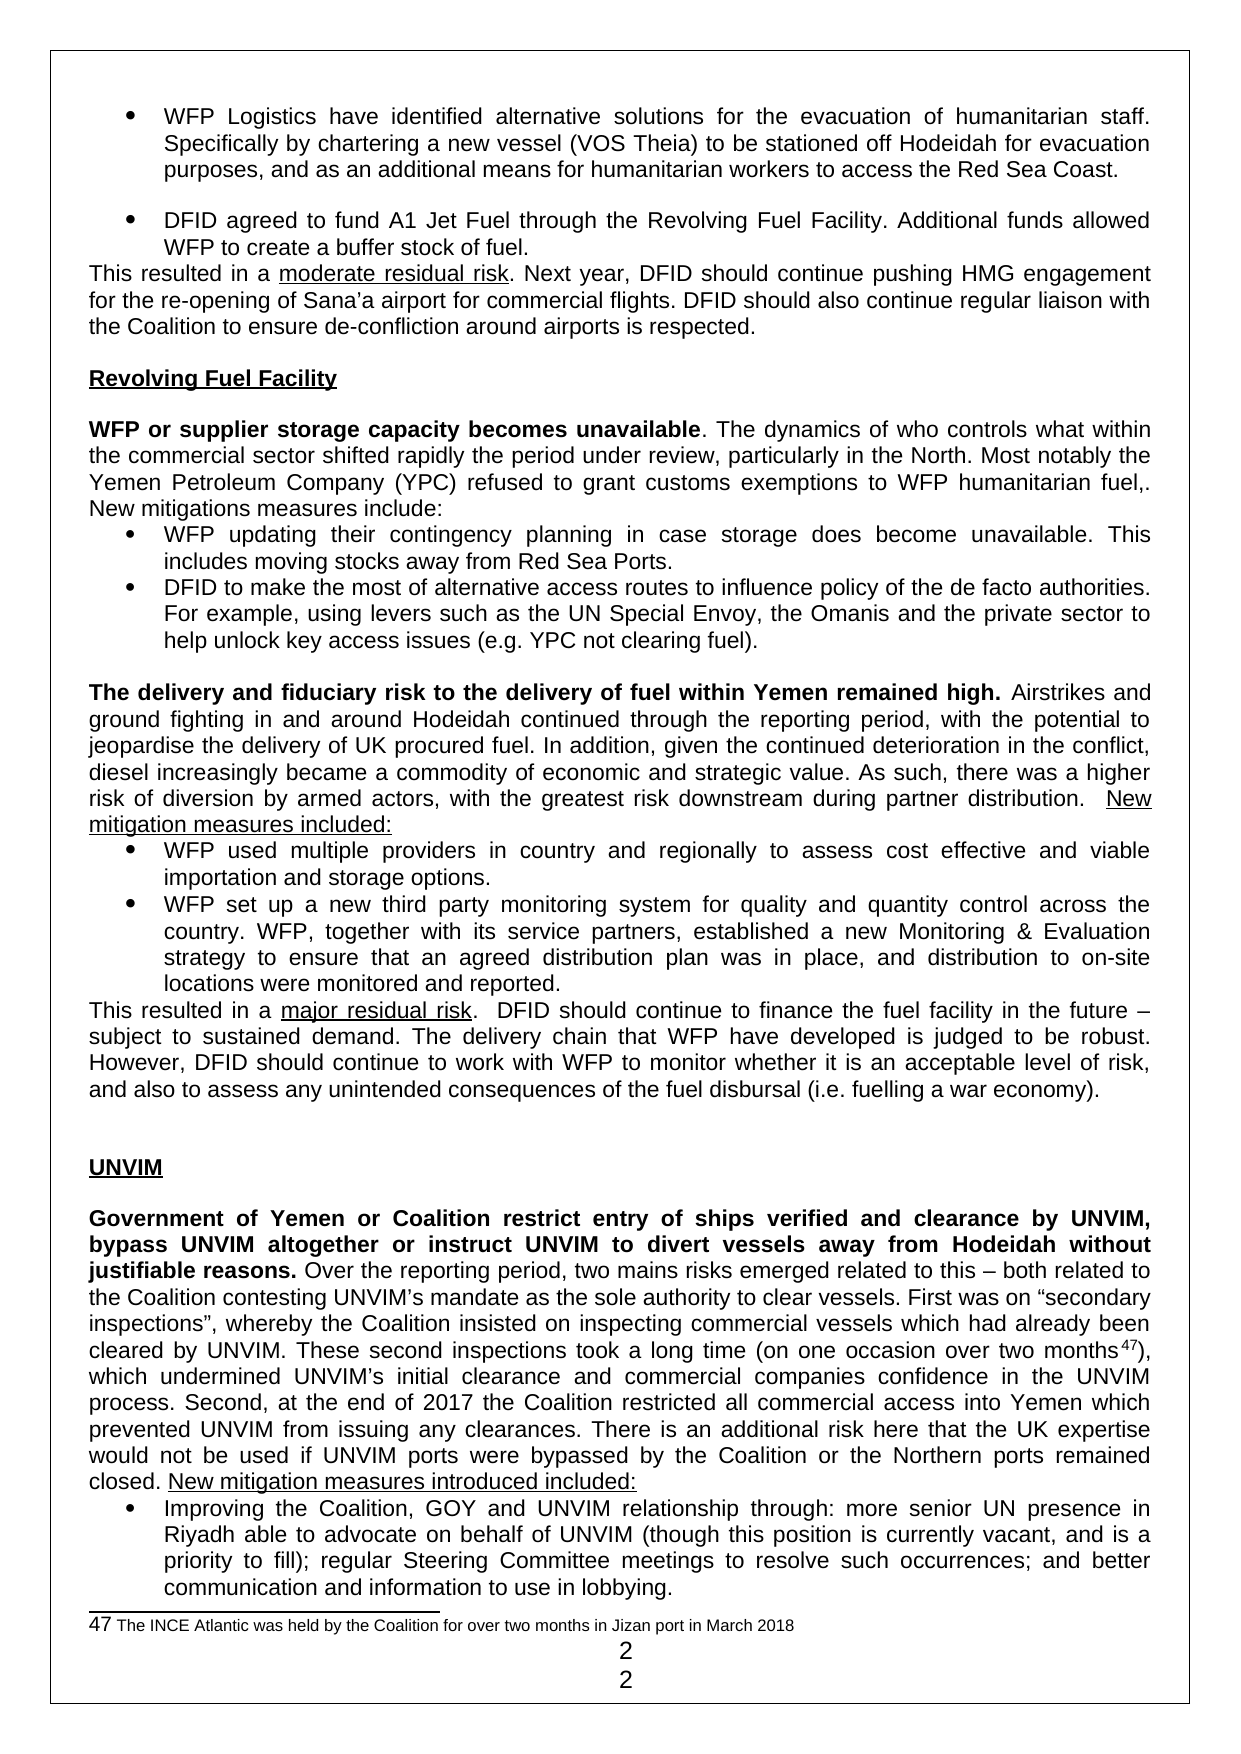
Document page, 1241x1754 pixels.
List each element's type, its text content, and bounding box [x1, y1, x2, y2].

list DFID to make the most of alternative access routes to influence policy of the de facto authorities. For example, using levers such as the UN Special Envoy, the Omanis and the private sector to help unlock key access issues (e.g. YPC not clearing fuel). [126, 574, 1152, 653]
text UNVIM [89, 1153, 1152, 1180]
list WFP Logistics have identified alternative solutions for the evacuation of humanitarian staff. Specifically by chartering a new vessel (VOS Theia) to be stationed off Hodeidah for evacuation purposes, and as an additional means for humanitarian workers to access the Red Sea Coast. [126, 103, 1152, 182]
text The INCE Atlantic was held by the Coalition for over two months in Jizan port in March 2018 [89, 1612, 1152, 1636]
list DFID agreed to fund A1 Jet Fuel through the Revolving Fuel Facility. Additional funds allowed WFP to create a buffer stock of fuel. [126, 207, 1152, 260]
list WFP used multiple providers in country and regionally to assess cost effective and viable importation and storage options. [126, 837, 1152, 891]
list WFP set up a new third party monitoring system for quality and quantity control across the country. WFP, together with its service partners, established a new Monitoring & Evaluation strategy to ensure that an agreed distribution plan was in place, and distribution to on-site locations were monitored and reported. [126, 891, 1152, 997]
text This resulted in a moderate residual risk. Next year, DFID should continue pushing HMG engagement for the re-opening of Sana’a airport for commercial flights. DFID should also continue regular liaison with the Coalition to ensure de-confliction around airports is respected. [89, 260, 1152, 339]
text Government of Yemen or Coalition restrict entry of ships verified and clearance by UNVIM, bypass UNVIM altogether or instruct UNVIM to divert vessels away from Hodeidah without justifiable reasons. Over the reporting period, two mains risks emerged related to this – both related to the Coalition contesting UNVIM’s mandate as the sole authority to clear vessels. First was on “secondary inspections”, whereby the Coalition insisted on inspecting commercial vessels which had already been cleared by UNVIM. These second inspections took a long time (on one occasion over two months), which undermined UNVIM’s initial clearance and commercial companies confidence in the UNVIM process. Second, at the end of 2017 the Coalition restricted all commercial access into Yemen which prevented UNVIM from issuing any clearances. There is an additional risk here that the UK expertise would not be used if UNVIM ports were bypassed by the Coalition or the Northern ports remained closed. New mitigation measures introduced included: [89, 1205, 1152, 1495]
text The delivery and fiduciary risk to the delivery of fuel within Yemen remained high. Airstrikes and ground fighting in and around Hodeidah continued through the reporting period, with the potential to jeopardise the delivery of UK procured fuel. In addition, given the continued deterioration in the conflict, diesel increasingly became a commodity of economic and strategic value. As such, there was a higher risk of diversion by armed actors, with the greatest risk downstream during partner distribution. New mitigation measures included: [89, 679, 1152, 837]
list WFP updating their contingency planning in case storage does become unavailable. This includes moving stocks away from Red Sea Ports. [126, 521, 1152, 574]
text Revolving Fuel Facility [89, 364, 1152, 391]
text This resulted in a major residual risk. DFID should continue to finance the fuel facility in the future – subject to sustained demand. The delivery chain that WFP have developed is judged to be robust. However, DFID should continue to work with WFP to monitor whether it is an acceptable level of risk, and also to assess any unintended consequences of the fuel disbursal (i.e. fuelling a war economy). [89, 997, 1152, 1102]
text WFP or supplier storage capacity becomes unavailable. The dynamics of who controls what within the commercial sector shifted rapidly the period under review, particularly in the North. Most notably the Yemen Petroleum Company (YPC) refused to grant customs exemptions to WFP humanitarian fuel,. New mitigations measures include: [89, 416, 1152, 521]
list Improving the Coalition, GOY and UNVIM relationship through: more senior UN presence in Riyadh able to advocate on behalf of UNVIM (though this position is currently vacant, and is a priority to fill); regular Steering Committee meetings to resolve such occurrences; and better communication and information to use in lobbying. [126, 1495, 1152, 1600]
